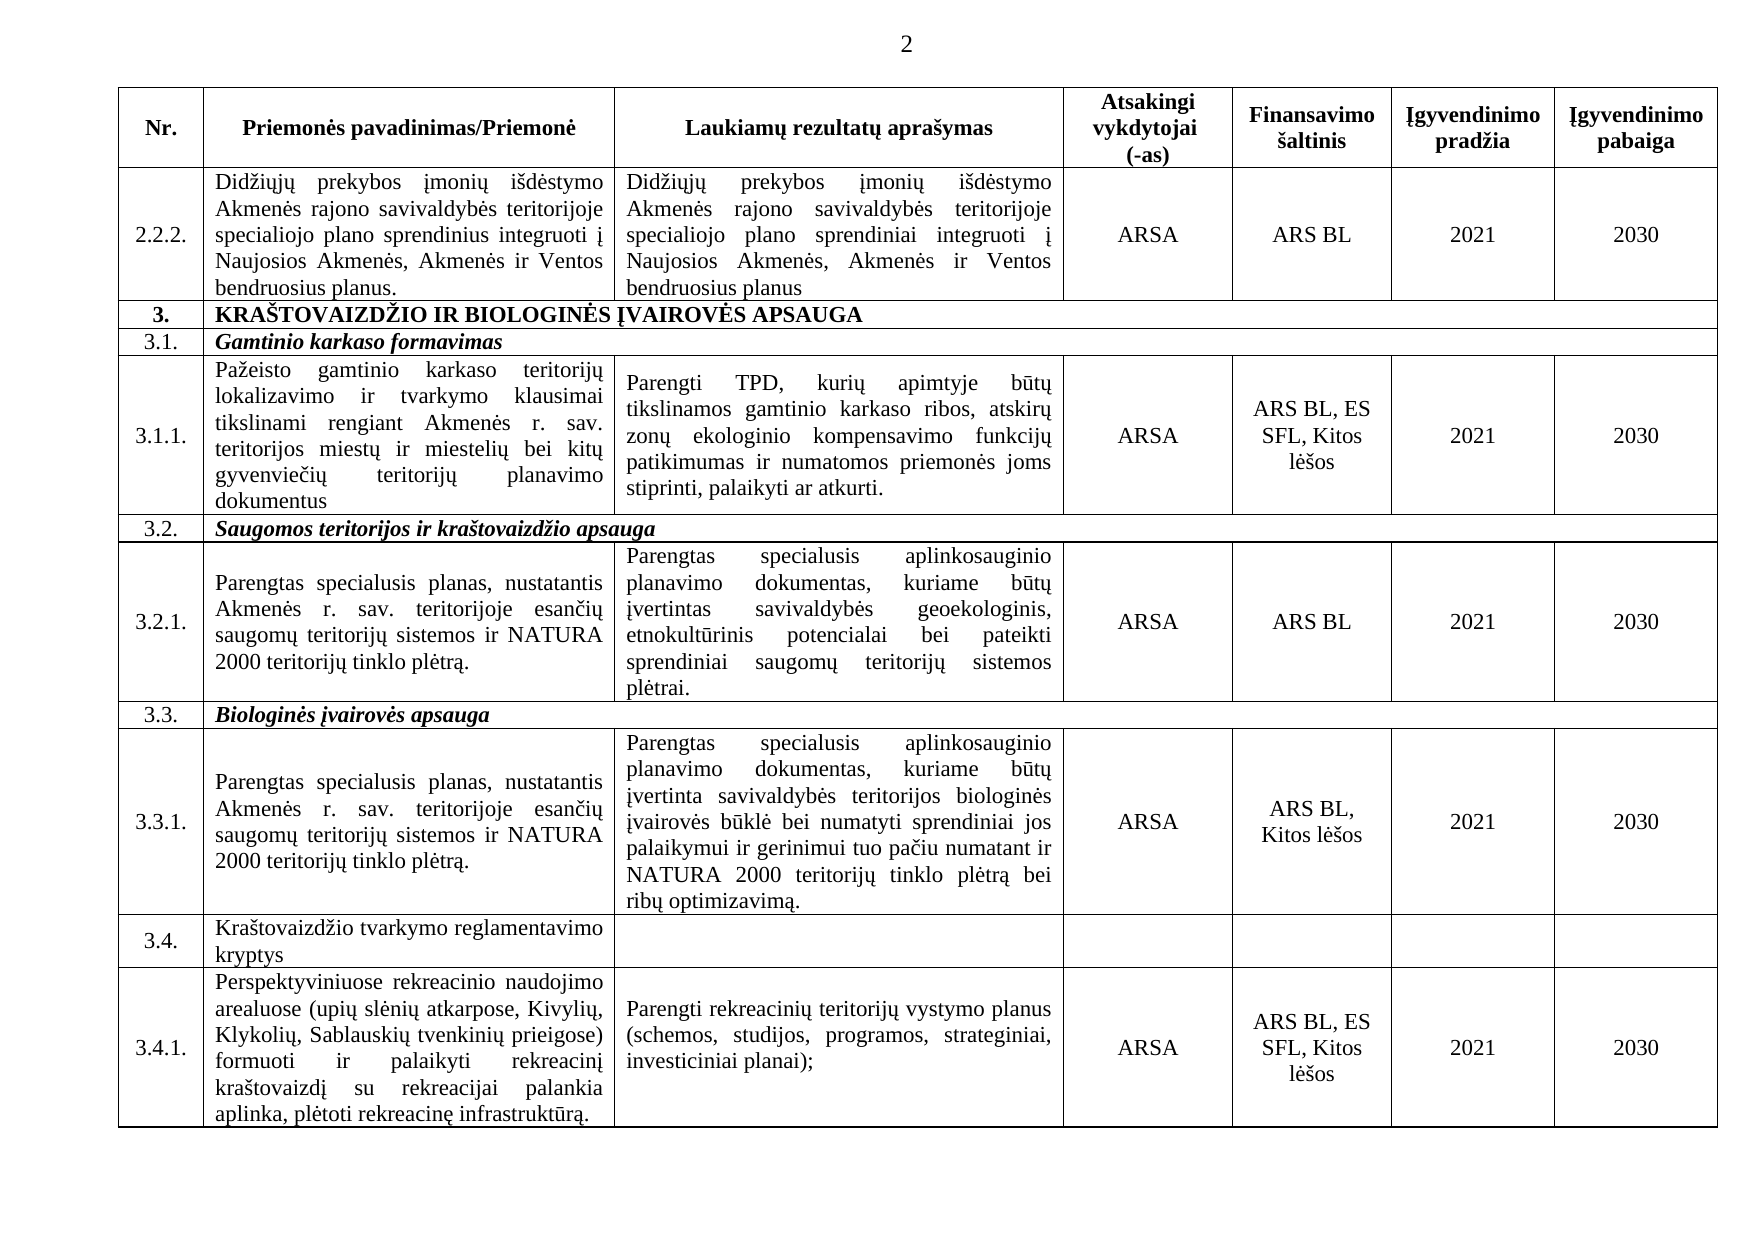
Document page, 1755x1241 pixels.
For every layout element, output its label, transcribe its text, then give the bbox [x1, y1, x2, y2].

table_header Finansavimo šaltinis [1233, 88, 1391, 167]
table_cell 2030 [1555, 168, 1717, 300]
table_cell [615, 915, 1063, 967]
table_cell [1555, 915, 1717, 967]
table_cell Gamtinio karkaso formavimas [204, 329, 1717, 355]
table_cell [1233, 915, 1391, 967]
table_cell KRAŠTOVAIZDŽIO IR BIOLOGINĖS ĮVAIROVĖS APSAUGA [204, 301, 1717, 327]
table_cell ARS BL [1233, 168, 1391, 300]
table_cell 2.2.2. [119, 168, 203, 300]
table_cell 2030 [1555, 968, 1717, 1126]
table_cell 3.1.1. [119, 356, 203, 514]
table_cell ARS BL, ES SFL, Kitos lėšos [1233, 968, 1391, 1126]
table_cell ARS BL, Kitos lėšos [1233, 729, 1391, 913]
table_header Nr. [119, 88, 203, 167]
table_cell Pažeisto gamtinio karkaso teritorijų lokalizavimo ir tvarkymo klausimai tikslinami rengiant Akmenės r. sav. teritorijos miestų ir miestelių bei kitų gyvenviečių teritorijų planavimo dokumentus [204, 356, 614, 514]
table_cell ARSA [1064, 729, 1232, 913]
table_cell [1392, 915, 1554, 967]
table_header Atsakingi vykdytojai (-as) [1064, 88, 1232, 167]
table_cell Parengtas specialusis planas, nustatantis Akmenės r. sav. teritorijoje esančių saugomų teritorijų sistemos ir NATURA 2000 teritorijų tinklo plėtrą. [204, 543, 614, 701]
table_cell Didžiųjų prekybos įmonių išdėstymo Akmenės rajono savivaldybės teritorijoje specialiojo plano sprendinius integruoti į Naujosios Akmenės, Akmenės ir Ventos bendruosius planus. [204, 168, 614, 300]
table_cell 2030 [1555, 729, 1717, 913]
table_cell Parengtas specialusis aplinkosauginio planavimo dokumentas, kuriame būtų įvertintas savivaldybės geoekologinis, etnokultūrinis potencialai bei pateikti sprendiniai saugomų teritorijų sistemos plėtrai. [615, 543, 1063, 701]
table_cell ARSA [1064, 356, 1232, 514]
table_cell 2030 [1555, 543, 1717, 701]
table_cell Saugomos teritorijos ir kraštovaizdžio apsauga [204, 515, 1717, 541]
table_cell 2021 [1392, 356, 1554, 514]
table_cell ARSA [1064, 168, 1232, 300]
table_cell 2021 [1392, 168, 1554, 300]
table_cell 2021 [1392, 968, 1554, 1126]
table_cell 2030 [1555, 356, 1717, 514]
table_cell 3.4. [119, 915, 203, 967]
table_cell [1064, 915, 1232, 967]
table_cell Parengtas specialusis aplinkosauginio planavimo dokumentas, kuriame būtų įvertinta savivaldybės teritorijos biologinės įvairovės būklė bei numatyti sprendiniai jos palaikymui ir gerinimui tuo pačiu numatant ir NATURA 2000 teritorijų tinklo plėtrą bei ribų optimizavimą. [615, 729, 1063, 913]
table_cell ARS BL, ES SFL, Kitos lėšos [1233, 356, 1391, 514]
table_cell 3. [119, 301, 203, 327]
table_cell Didžiųjų prekybos įmonių išdėstymo Akmenės rajono savivaldybės teritorijoje specialiojo plano sprendiniai integruoti į Naujosios Akmenės, Akmenės ir Ventos bendruosius planus [615, 168, 1063, 300]
table_header Įgyvendinimo pabaiga [1555, 88, 1717, 167]
table_cell Kraštovaizdžio tvarkymo reglamentavimo kryptys [204, 915, 614, 967]
table_cell Biologinės įvairovės apsauga [204, 702, 1717, 728]
table_cell ARS BL [1233, 543, 1391, 701]
table_cell 3.3. [119, 702, 203, 728]
table_cell Perspektyviniuose rekreacinio naudojimo arealuose (upių slėnių atkarpose, Kivylių, Klykolių, Sablauskių tvenkinių prieigose) formuoti ir palaikyti rekreacinį kraštovaizdį su rekreacijai palankia aplinka, plėtoti rekreacinę infrastruktūrą. [204, 968, 614, 1126]
table_cell Parengti TPD, kurių apimtyje būtų tikslinamos gamtinio karkaso ribos, atskirų zonų ekologinio kompensavimo funkcijų patikimumas ir numatomos priemonės joms stiprinti, palaikyti ar atkurti. [615, 356, 1063, 514]
table_cell ARSA [1064, 968, 1232, 1126]
table_header Priemonės pavadinimas/Priemonė [204, 88, 614, 167]
table_cell 2021 [1392, 543, 1554, 701]
table_cell ARSA [1064, 543, 1232, 701]
table_header Laukiamų rezultatų aprašymas [615, 88, 1063, 167]
table_header Įgyvendinimo pradžia [1392, 88, 1554, 167]
table_cell 3.4.1. [119, 968, 203, 1126]
table_cell Parengtas specialusis planas, nustatantis Akmenės r. sav. teritorijoje esančių saugomų teritorijų sistemos ir NATURA 2000 teritorijų tinklo plėtrą. [204, 729, 614, 913]
table_cell 3.2.1. [119, 543, 203, 701]
table_cell 3.2. [119, 515, 203, 541]
table_cell 3.3.1. [119, 729, 203, 913]
table_cell Parengti rekreacinių teritorijų vystymo planus (schemos, studijos, programos, strateginiai, investiciniai planai); [615, 968, 1063, 1126]
table_cell 3.1. [119, 329, 203, 355]
table_cell 2021 [1392, 729, 1554, 913]
